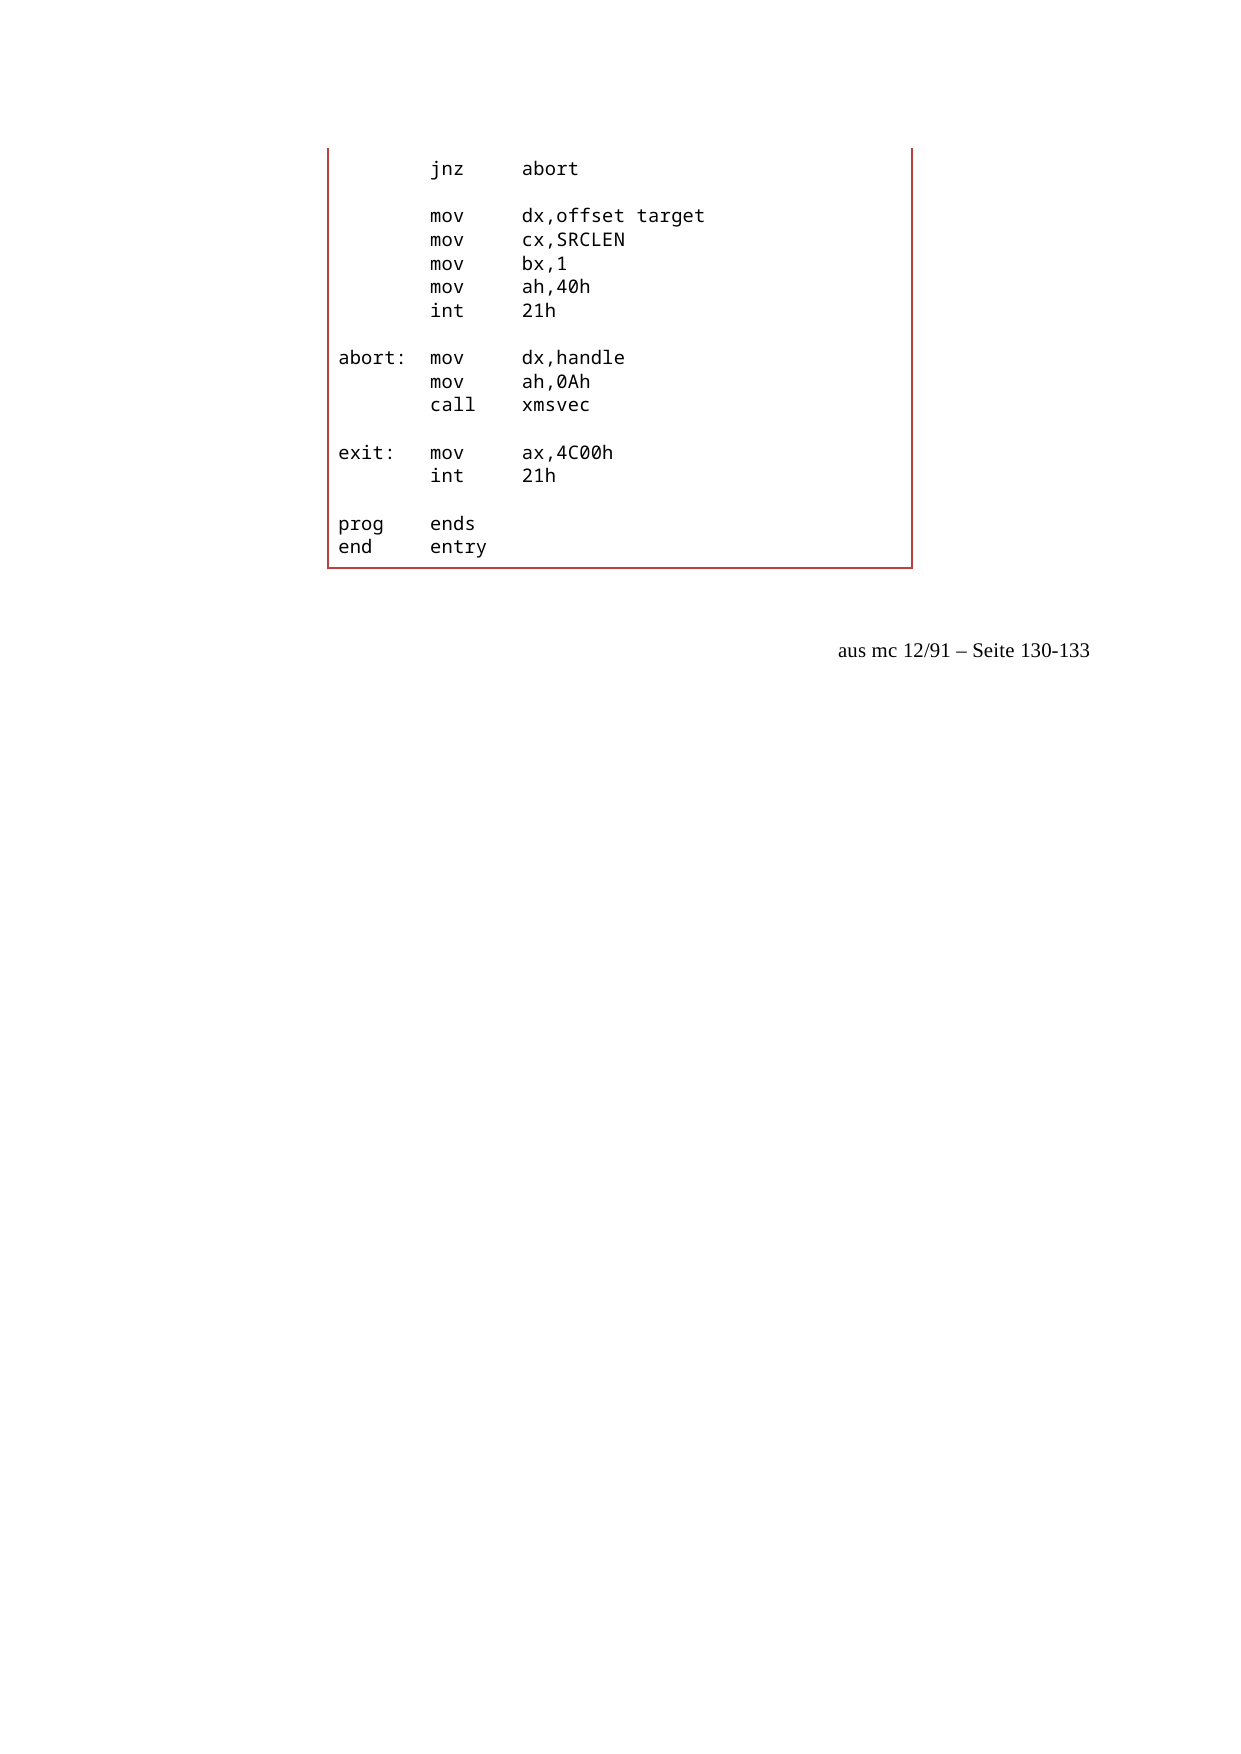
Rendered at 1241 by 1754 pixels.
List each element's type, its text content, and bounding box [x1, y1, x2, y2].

list int 21h [329, 298, 911, 322]
list mov bx,1 [329, 251, 911, 275]
list mov ah,0Ah [329, 369, 911, 393]
list mov cx,SRCLEN [329, 227, 911, 251]
text aus mc 12/91 – Seite 130-133 [150, 638, 1090, 661]
list call xmsvec [329, 393, 911, 417]
list mov dx,offset target [329, 204, 911, 227]
list end entry [329, 535, 911, 567]
list exit: mov ax,4C00h [329, 440, 911, 464]
list int 21h [329, 464, 911, 487]
list prog ends [329, 511, 911, 535]
list jnz abort [329, 148, 911, 180]
list abort: mov dx,handle [329, 346, 911, 369]
list mov ah,40h [329, 275, 911, 298]
